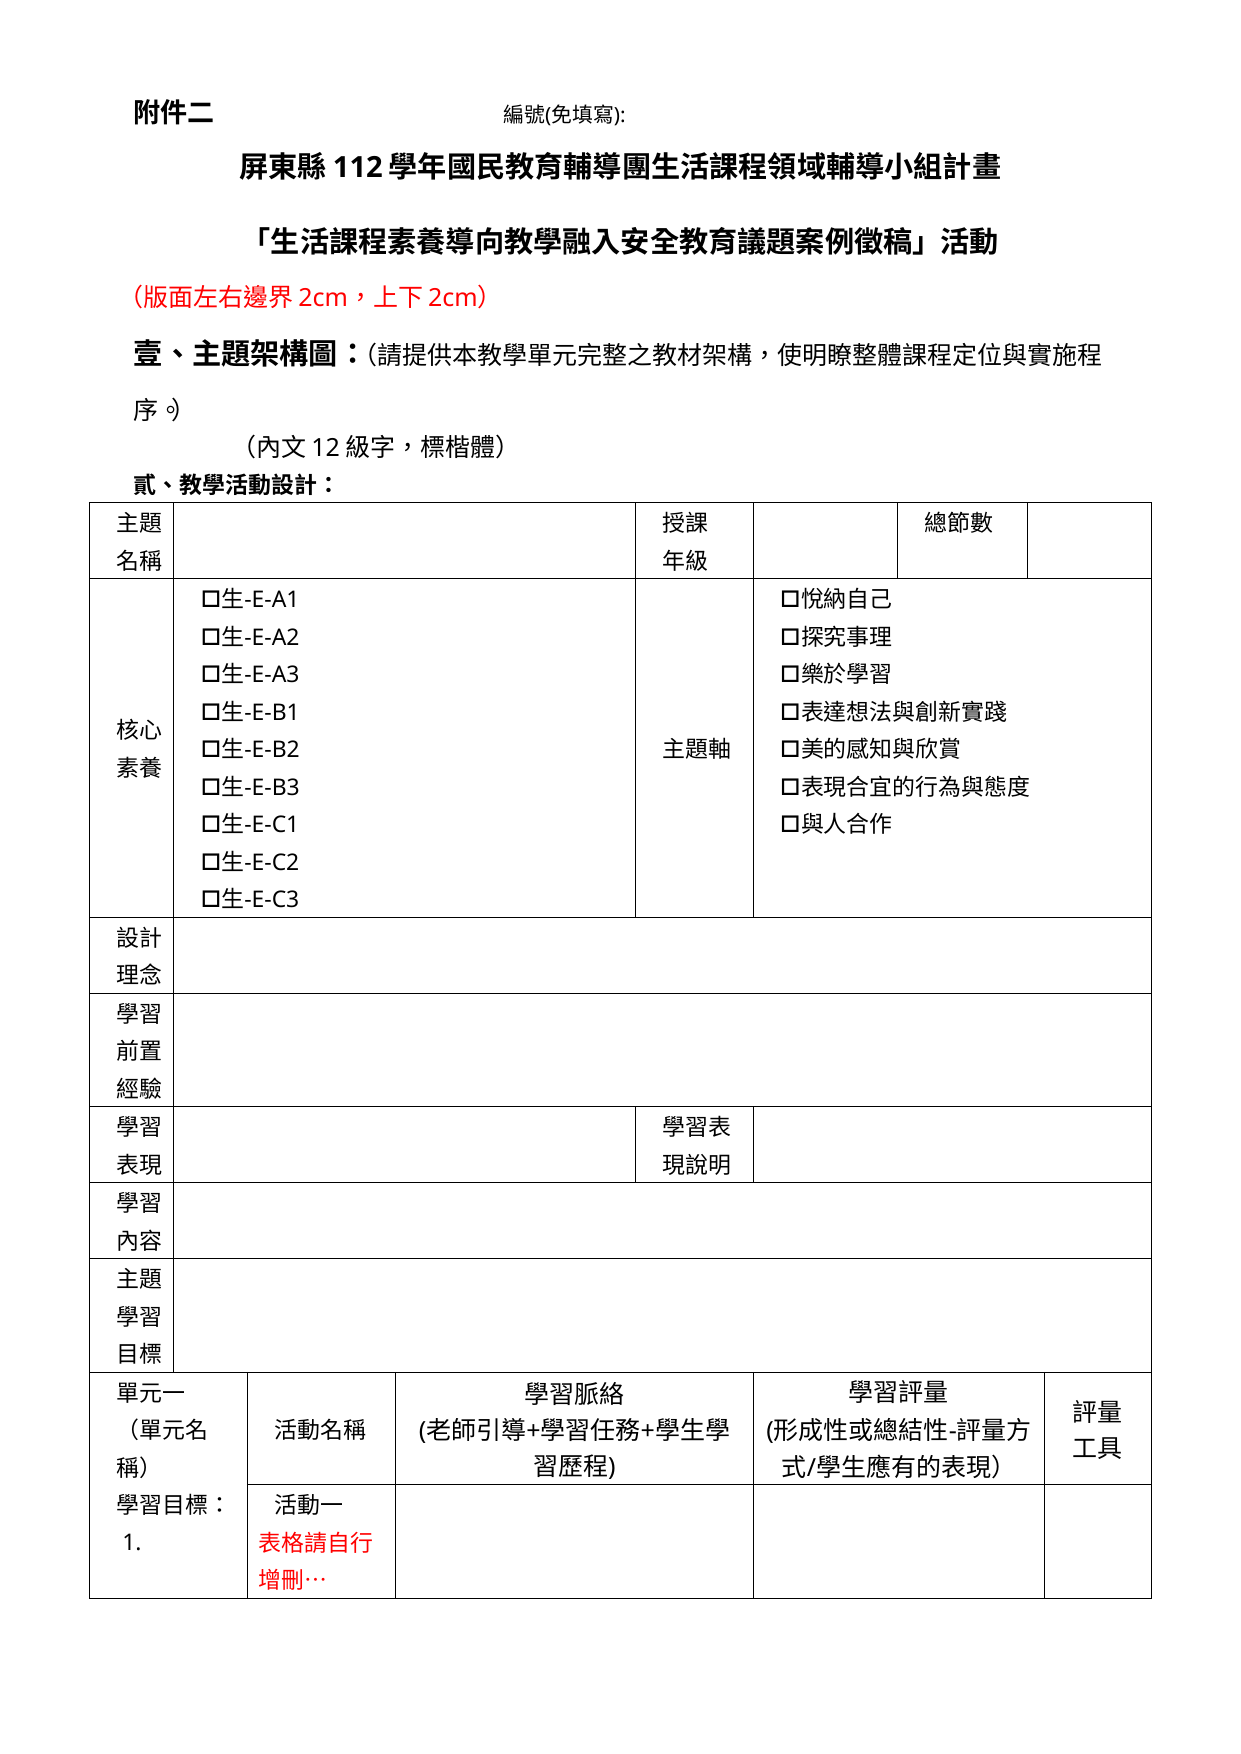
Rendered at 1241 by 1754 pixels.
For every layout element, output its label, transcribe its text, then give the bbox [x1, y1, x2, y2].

table_cell 學習表現 [90, 1107, 173, 1182]
table_cell 學習脈絡 (老師引導+學習任務+學生學習歷程) [396, 1373, 753, 1484]
text 屏東縣112學年國民教育輔導團生活課程領域輔導小組計畫 [118, 127, 1122, 202]
text 貳、教學活動設計： [134, 464, 1122, 502]
table_cell 學習表現說明 [636, 1107, 753, 1182]
table_cell 學習內容 [90, 1183, 173, 1258]
text 「生活課程素養導向教學融入安全教育議題案例徵稿」活動 [118, 202, 1122, 277]
table_header [174, 503, 635, 578]
text 附件二 編號(免填寫): [133, 91, 1095, 131]
table_cell 生-E-A1 生-E-A2 生-E-A3 生-E-B1 生-E-B2 生-E-B3 生-E-C1 生-E-C2 生-E-C3 [174, 579, 635, 917]
table_cell 主題學習目標 [90, 1259, 173, 1372]
table_cell 學習前置經驗 [90, 994, 173, 1106]
table_header [1028, 503, 1151, 578]
table_cell [174, 918, 1151, 993]
table_cell [396, 1485, 753, 1598]
table_cell [754, 1485, 1044, 1598]
table_cell [174, 1259, 1151, 1372]
table_cell 主題軸 [636, 579, 753, 917]
table_header 授課 年級 [636, 503, 753, 578]
text （內文12級字，標楷體） [134, 427, 1122, 464]
table_cell 核心素養 [90, 579, 173, 917]
table_header 總節數 [898, 503, 1027, 578]
table_cell 學習評量 (形成性或總結性-評量方式/學生應有的表現） [754, 1373, 1044, 1484]
table_cell [174, 994, 1151, 1106]
table_header [754, 503, 897, 578]
table_header 主題名稱 [90, 503, 173, 578]
text 壹、主題架構圖：（請提供本教學單元完整之教材架構，使明瞭整體課程定位與實施程序。） [134, 314, 1122, 427]
table_cell 活動一 表格請自行增刪… [248, 1485, 395, 1598]
table_cell 悅納自己 探究事理 樂於學習 表達想法與創新實踐 美的感知與欣賞 表現合宜的行為與態度 與人合作 [754, 579, 1151, 917]
text （版面左右邊界2cm，上下2cm） [118, 277, 1122, 314]
table_cell [174, 1107, 635, 1182]
table_cell 評量 工具 [1045, 1373, 1151, 1484]
table_cell [754, 1107, 1151, 1182]
table_cell [1045, 1485, 1151, 1598]
table_cell [174, 1183, 1151, 1258]
table_cell 設計理念 [90, 918, 173, 993]
table_cell 單元一 （單元名稱） 學習目標： 1. [90, 1373, 247, 1598]
table_cell 活動名稱 [248, 1373, 395, 1484]
